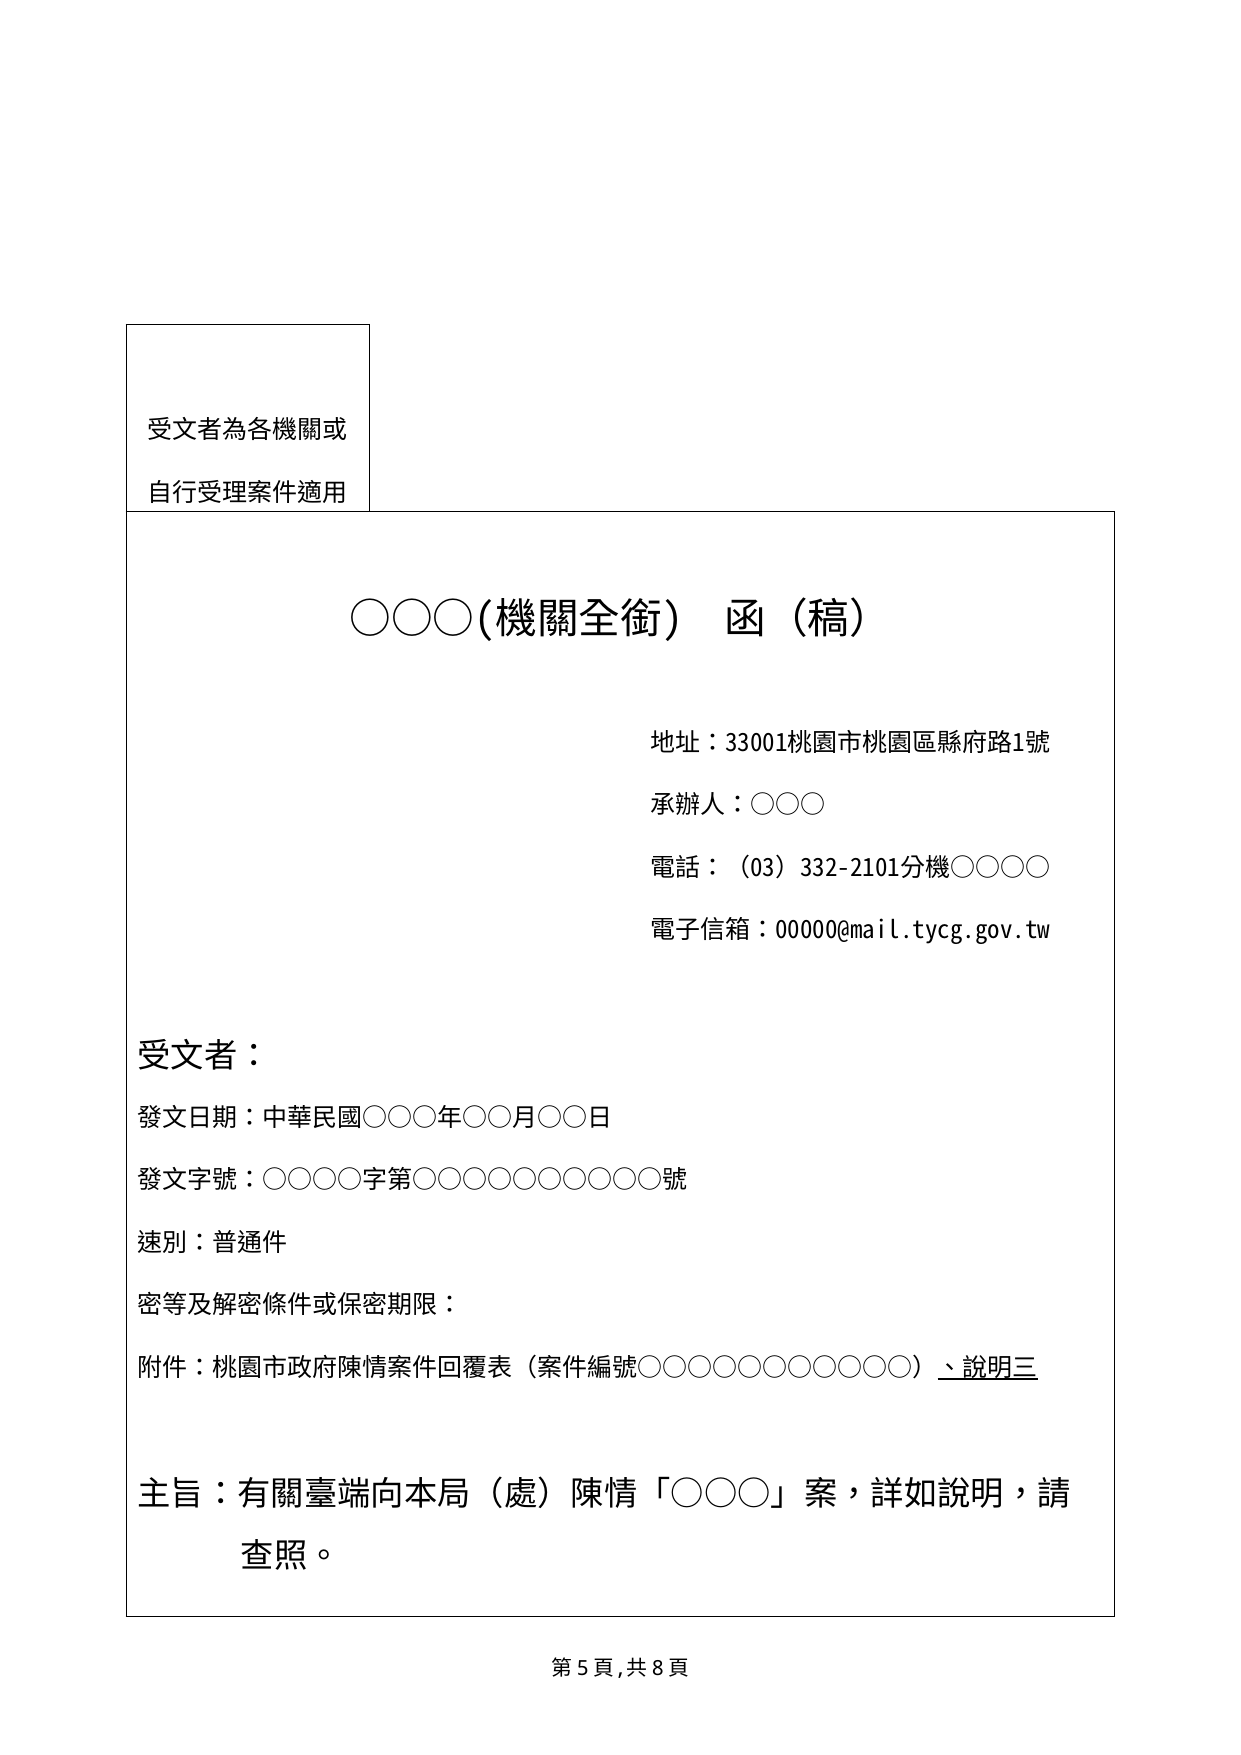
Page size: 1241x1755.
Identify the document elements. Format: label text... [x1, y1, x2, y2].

table_header [370, 324, 1114, 511]
table_header 受文者為各機關或自行受理案件適用 [127, 325, 369, 511]
table_cell ○○○(機關全銜) 函（稿） 地址：33001桃園市桃園區縣府路1號 承辦人：○○○ 電話：（03）332-2101分機○○○○ 電子信箱：00000@mail.tycg.gov.tw 受文者： 發文日期：中華民國○○○年○○月○○日 發文字號：○○○○字第○○○○○○○○○○號 速別：普通件 密等及解密條件或保密期限： 附件：桃園市政府陳情案件回覆表（案件編號○○○○○○○○○○○）、說明三 主旨：有關臺端向本局（處）陳情「○○○」案，詳如說明，請查照。 說明： 復臺端○年○月○日陳情書。 （敘明相關適當祝福及感謝用語），回復內容詳如「桃園市政府陳情案件回覆表」。 檢送「人民陳情案件處理情形滿意度調查表」及回郵信封各1份。 正本：陳情人 副本： 抄本：本局服務科(列管案號:000-00-000)(含附件) (首長職銜簽字章) [127, 512, 1114, 1616]
